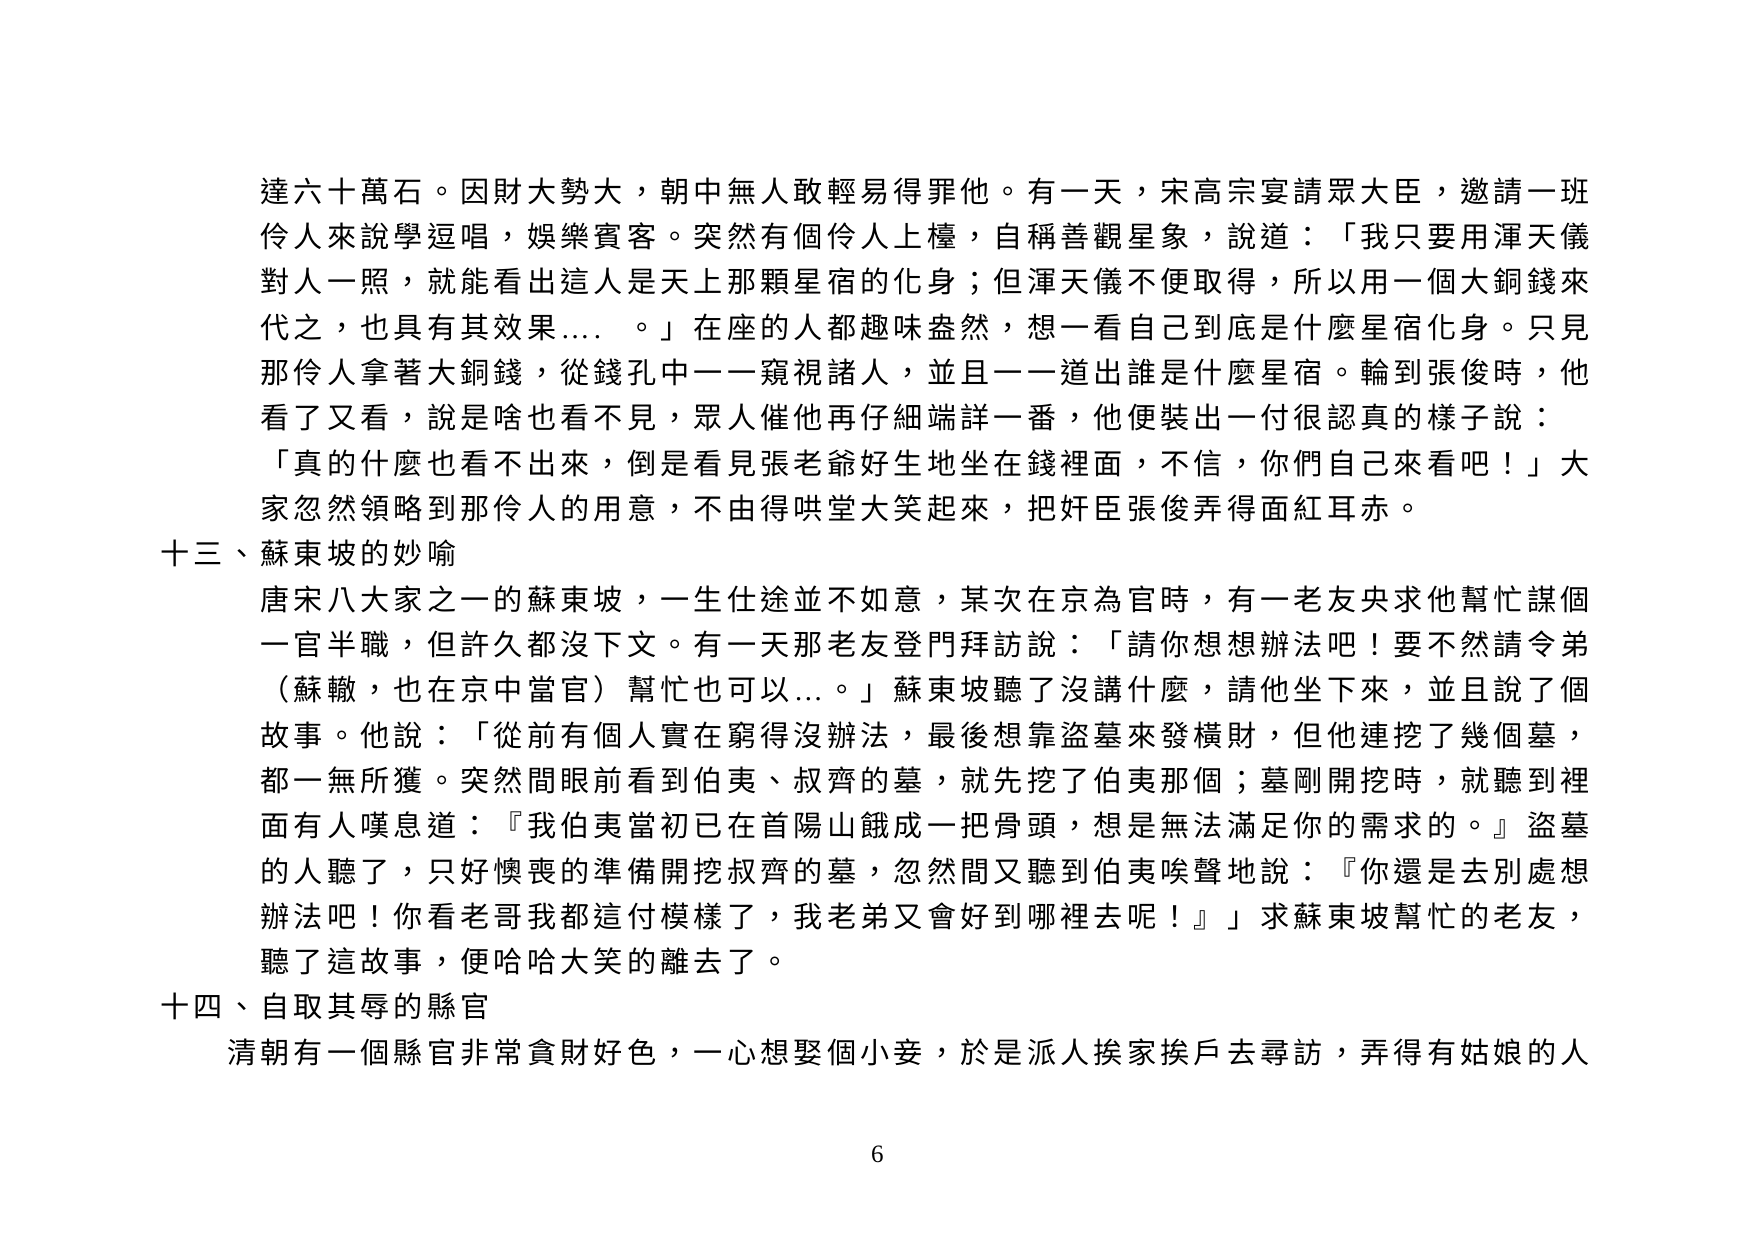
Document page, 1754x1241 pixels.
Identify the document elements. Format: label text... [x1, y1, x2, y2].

text 清朝有一個縣官非常貪財好色，一心想娶個小妾，於是派人挨家挨戶去尋訪，弄得有姑娘的人家，都惶惶不安！有一天一個姓龐的書生，主動去見縣官說：「聽說您要娶個小妾，但不知是要啥模樣的？」縣官回答說：「我要櫻桃小口杏核眼，月牙眉毛天仙臉，不講吃喝不講穿，四門不出少閒言…。」龐書生一聽，說：「巧了，我們鎮上就有這麼個姑娘，我請纓去替老爺說媒，保管一切水到渠成。」過了幾天，龐書生告訴縣官說，一切都已辦妥，請老爺擇吉迎娶便是。到了迎娶那天，縣官的大紅花轎來到府第前，只見縣官踢轎不應，連喊也無人下轎，這縣官可急了，一箭步入轎把新娘的紅蓋頭揭去，這一揭，連同縣官等眾人都傻眼了，這哪是什麼新娘，這是穿了鳳冠霞披的泥菩薩啊！縣官於是大怒，把龐書生捉來問罪。只見龐書生嘻皮笑臉的說：「老爺您瞧，這不是您所說的：『櫻桃小口杏核眼，月牙眉毛天仙臉，不講吃喝不講穿，四門不出少閒言』樣子嗎！」縣官一時答應不來，倒是街坊傳為笑談。 [160, 1028, 1594, 1073]
text 唐宋八大家之一的蘇東坡，一生仕途並不如意，某次在京為官時，有一老友央求他幫忙謀個一官半職，但許久都沒下文。有一天那老友登門拜訪說：「請你想想辦法吧！要不然請令弟（蘇轍，也在京中當官）幫忙也可以…。」蘇東坡聽了沒講什麼，請他坐下來，並且說了個故事。他說：「從前有個人實在窮得沒辦法，最後想靠盜墓來發橫財，但他連挖了幾個墓，都一無所獲。突然間眼前看到伯夷、叔齊的墓，就先挖了伯夷那個；墓剛開挖時，就聽到裡面有人嘆息道：『我伯夷當初已在首陽山餓成一把骨頭，想是無法滿足你的需求的。』盜墓的人聽了，只好懊喪的準備開挖叔齊的墓，忽然間又聽到伯夷唉聲地說：『你還是去別處想辦法吧！你看老哥我都這付模樣了，我老弟又會好到哪裡去呢！』」求蘇東坡幫忙的老友，聽了這故事，便哈哈大笑的離去了。 [248, 575, 1594, 983]
text 十四、自取其辱的縣官 [160, 983, 1594, 1028]
text 十三、蘇東坡的妙喻 [160, 529, 1594, 575]
text 達六十萬石。因財大勢大，朝中無人敢輕易得罪他。有一天，宋高宗宴請眾大臣，邀請一班伶人來說學逗唱，娛樂賓客。突然有個伶人上檯，自稱善觀星象，說道：「我只要用渾天儀對人一照，就能看出這人是天上那顆星宿的化身；但渾天儀不便取得，所以用一個大銅錢來代之，也具有其效果….。」在座的人都趣味盎然，想一看自己到底是什麼星宿化身。只見那伶人拿著大銅錢，從錢孔中一一窺視諸人，並且一一道出誰是什麼星宿。輪到張俊時，他看了又看，說是啥也看不見，眾人催他再仔細端詳一番，他便裝出一付很認真的樣子說：「真的什麼也看不出來，倒是看見張老爺好生地坐在錢裡面，不信，你們自己來看吧！」大家忽然領略到那伶人的用意，不由得哄堂大笑起來，把奸臣張俊弄得面紅耳赤。 [248, 167, 1594, 529]
